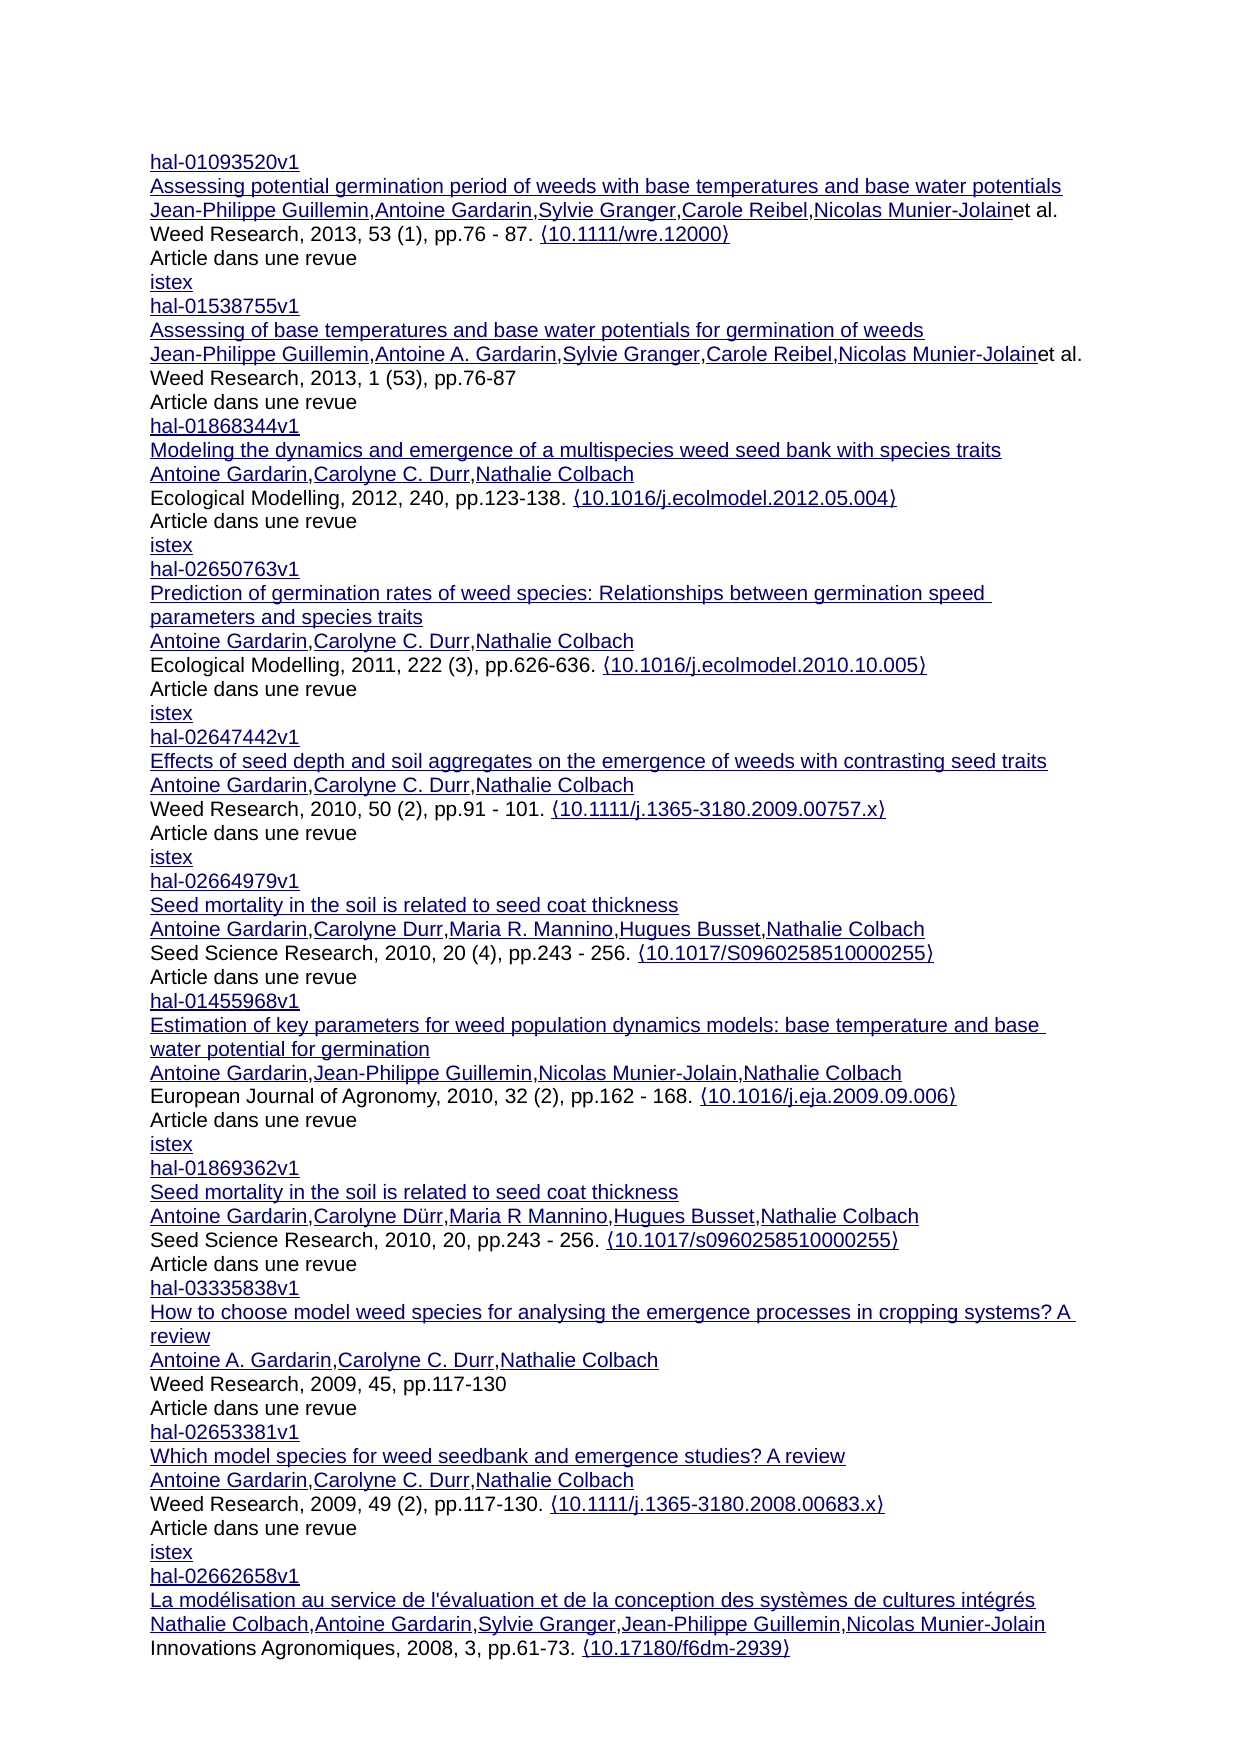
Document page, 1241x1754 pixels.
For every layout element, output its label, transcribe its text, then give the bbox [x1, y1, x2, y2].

table_cell Assessing potential germination period of weeds with base temperatures and base water potentials Jean-Philippe Guillemin,Antoine Gardarin,Sylvie Granger,Carole Reibel,Nicolas Munier-Jolainet al. Weed Research, 2013, 53 (1), pp.76 - 87. ⟨10.1111/wre.12000⟩ Article dans une revue istex hal-01538755v1 [150, 174, 1090, 318]
table_cell hal-01093520v1 [150, 150, 1090, 174]
table_cell Prediction of germination rates of weed species: Relationships between germination speed parameters and species traits Antoine Gardarin,Carolyne C. Durr,Nathalie Colbach Ecological Modelling, 2011, 222 (3), pp.626-636. ⟨10.1016/j.ecolmodel.2010.10.005⟩ Article dans une revue istex hal-02647442v1 [150, 581, 1090, 749]
table_cell La modélisation au service de l'évaluation et de la conception des systèmes de cultures intégrés Nathalie Colbach,Antoine Gardarin,Sylvie Granger,Jean-Philippe Guillemin,Nicolas Munier-Jolain Innovations Agronomiques, 2008, 3, pp.61-73. ⟨10.17180/f6dm-2939⟩ [150, 1588, 1090, 1659]
table_cell Seed mortality in the soil is related to seed coat thickness Antoine Gardarin,Carolyne Durr,Maria R. Mannino,Hugues Busset,Nathalie Colbach Seed Science Research, 2010, 20 (4), pp.243 - 256. ⟨10.1017/S0960258510000255⟩ Article dans une revue hal-01455968v1 [150, 893, 1090, 1012]
table_cell Which model species for weed seedbank and emergence studies? A review Antoine Gardarin,Carolyne C. Durr,Nathalie Colbach Weed Research, 2009, 49 (2), pp.117-130. ⟨10.1111/j.1365-3180.2008.00683.x⟩ Article dans une revue istex hal-02662658v1 [150, 1444, 1090, 1587]
table_cell Assessing of base temperatures and base water potentials for germination of weeds Jean-Philippe Guillemin,Antoine A. Gardarin,Sylvie Granger,Carole Reibel,Nicolas Munier-Jolainet al. Weed Research, 2013, 1 (53), pp.76-87 Article dans une revue hal-01868344v1 [150, 318, 1090, 437]
table_cell Estimation of key parameters for weed population dynamics models: base temperature and base water potential for germination Antoine Gardarin,Jean-Philippe Guillemin,Nicolas Munier-Jolain,Nathalie Colbach European Journal of Agronomy, 2010, 32 (2), pp.162 - 168. ⟨10.1016/j.eja.2009.09.006⟩ Article dans une revue istex hal-01869362v1 [150, 1013, 1090, 1180]
table_cell Effects of seed depth and soil aggregates on the emergence of weeds with contrasting seed traits Antoine Gardarin,Carolyne C. Durr,Nathalie Colbach Weed Research, 2010, 50 (2), pp.91 - 101. ⟨10.1111/j.1365-3180.2009.00757.x⟩ Article dans une revue istex hal-02664979v1 [150, 749, 1090, 893]
table_cell How to choose model weed species for analysing the emergence processes in cropping systems? A review Antoine A. Gardarin,Carolyne C. Durr,Nathalie Colbach Weed Research, 2009, 45, pp.117-130 Article dans une revue hal-02653381v1 [150, 1300, 1090, 1444]
table_cell Seed mortality in the soil is related to seed coat thickness Antoine Gardarin,Carolyne Dürr,Maria R Mannino,Hugues Busset,Nathalie Colbach Seed Science Research, 2010, 20, pp.243 - 256. ⟨10.1017/s0960258510000255⟩ Article dans une revue hal-03335838v1 [150, 1180, 1090, 1300]
table_cell Modeling the dynamics and emergence of a multispecies weed seed bank with species traits Antoine Gardarin,Carolyne C. Durr,Nathalie Colbach Ecological Modelling, 2012, 240, pp.123-138. ⟨10.1016/j.ecolmodel.2012.05.004⟩ Article dans une revue istex hal-02650763v1 [150, 438, 1090, 581]
